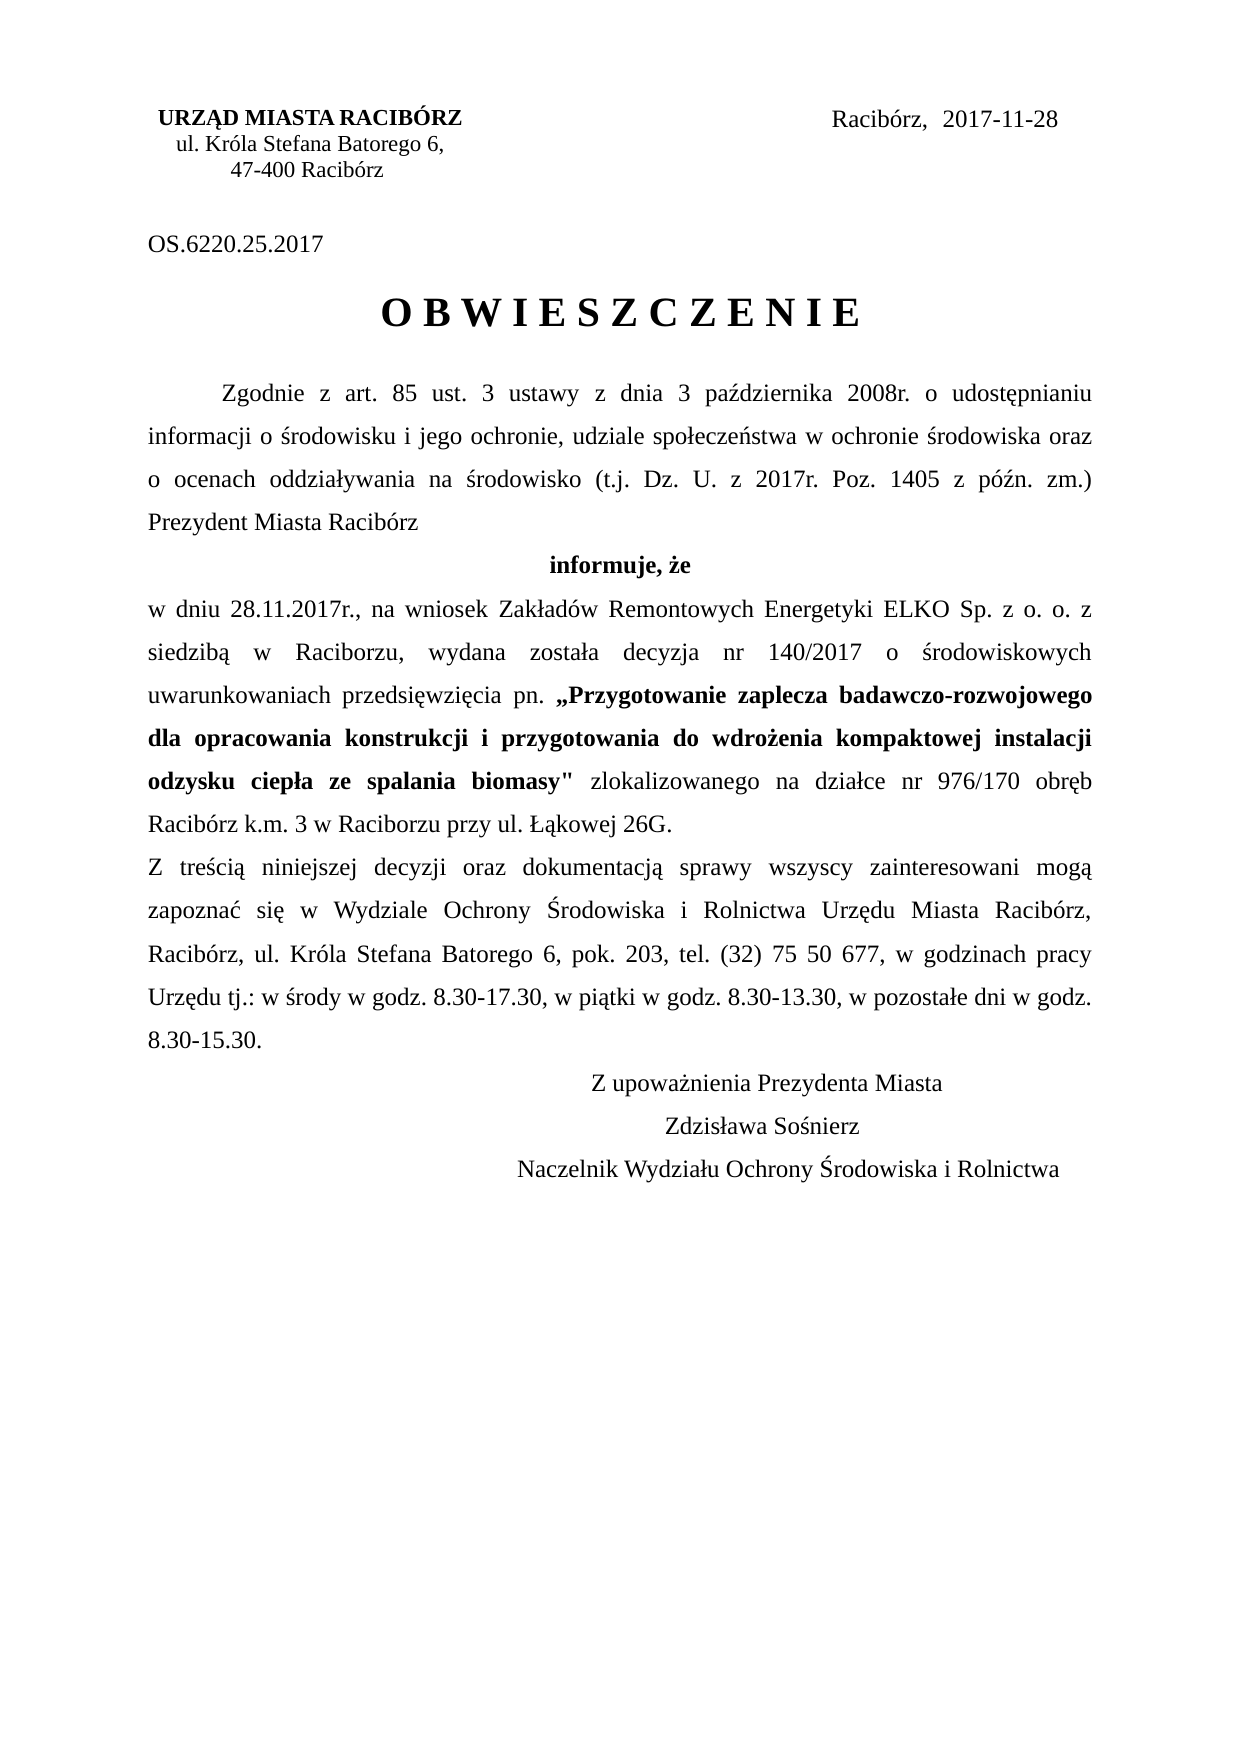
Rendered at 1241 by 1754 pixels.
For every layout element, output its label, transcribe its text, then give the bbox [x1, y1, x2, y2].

table_header URZĄD MIASTA RACIBÓRZ ul. Króla Stefana Batorego 6, 47-400 Racibórz [148, 104, 473, 201]
text OS.6220.25.2017 [148, 229, 1093, 258]
text Naczelnik Wydziału Ochrony Środowiska i Rolnictwa [148, 1154, 1093, 1183]
text Z upoważnienia Prezydenta Miasta [148, 1068, 1093, 1097]
text w dniu 28.11.2017r., na wniosek Zakładów Remontowych Energetyki ELKO Sp. z o. o. z siedzibą w Raciborzu, wydana została decyzja nr 140/2017 o środowiskowych uwarunkowaniach przedsięwzięcia pn. „Przygotowanie zaplecza badawczo-rozwojowego dla opracowania konstrukcji i przygotowania do wdrożenia kompaktowej instalacji odzysku ciepła ze spalania biomasy" zlokalizowanego na działce nr 976/170 obręb Racibórz k.m. 3 w Raciborzu przy ul. Łąkowej 26G. [148, 594, 1093, 838]
text Z treścią niniejszej decyzji oraz dokumentacją sprawy wszyscy zainteresowani mogą zapoznać się w Wydziale Ochrony Środowiska i Rolnictwa Urzędu Miasta Racibórz, Racibórz, ul. Króla Stefana Batorego 6, pok. 203, tel. (32) 75 50 677, w godzinach pracy Urzędu tj.: w środy w godz. 8.30-17.30, w piątki w godz. 8.30-13.30, w pozostałe dni w godz. 8.30-15.30. [148, 852, 1093, 1054]
table_header Racibórz, [473, 104, 935, 201]
table_header 2017-11-28 [935, 104, 1085, 201]
text informuje, że [148, 551, 1093, 579]
text Zgodnie z art. 85 ust. 3 ustawy z dnia 3 października 2008r. o udostępnianiu informacji o środowisku i jego ochronie, udziale społeczeństwa w ochronie środowiska oraz o ocenach oddziaływania na środowisko (t.j. Dz. U. z 2017r. Poz. 1405 z późn. zm.) Prezydent Miasta Racibórz [148, 378, 1093, 536]
subtitle O B W I E S Z C Z E N I E [148, 287, 1093, 335]
text Zdzisława Sośnierz [148, 1111, 1093, 1140]
